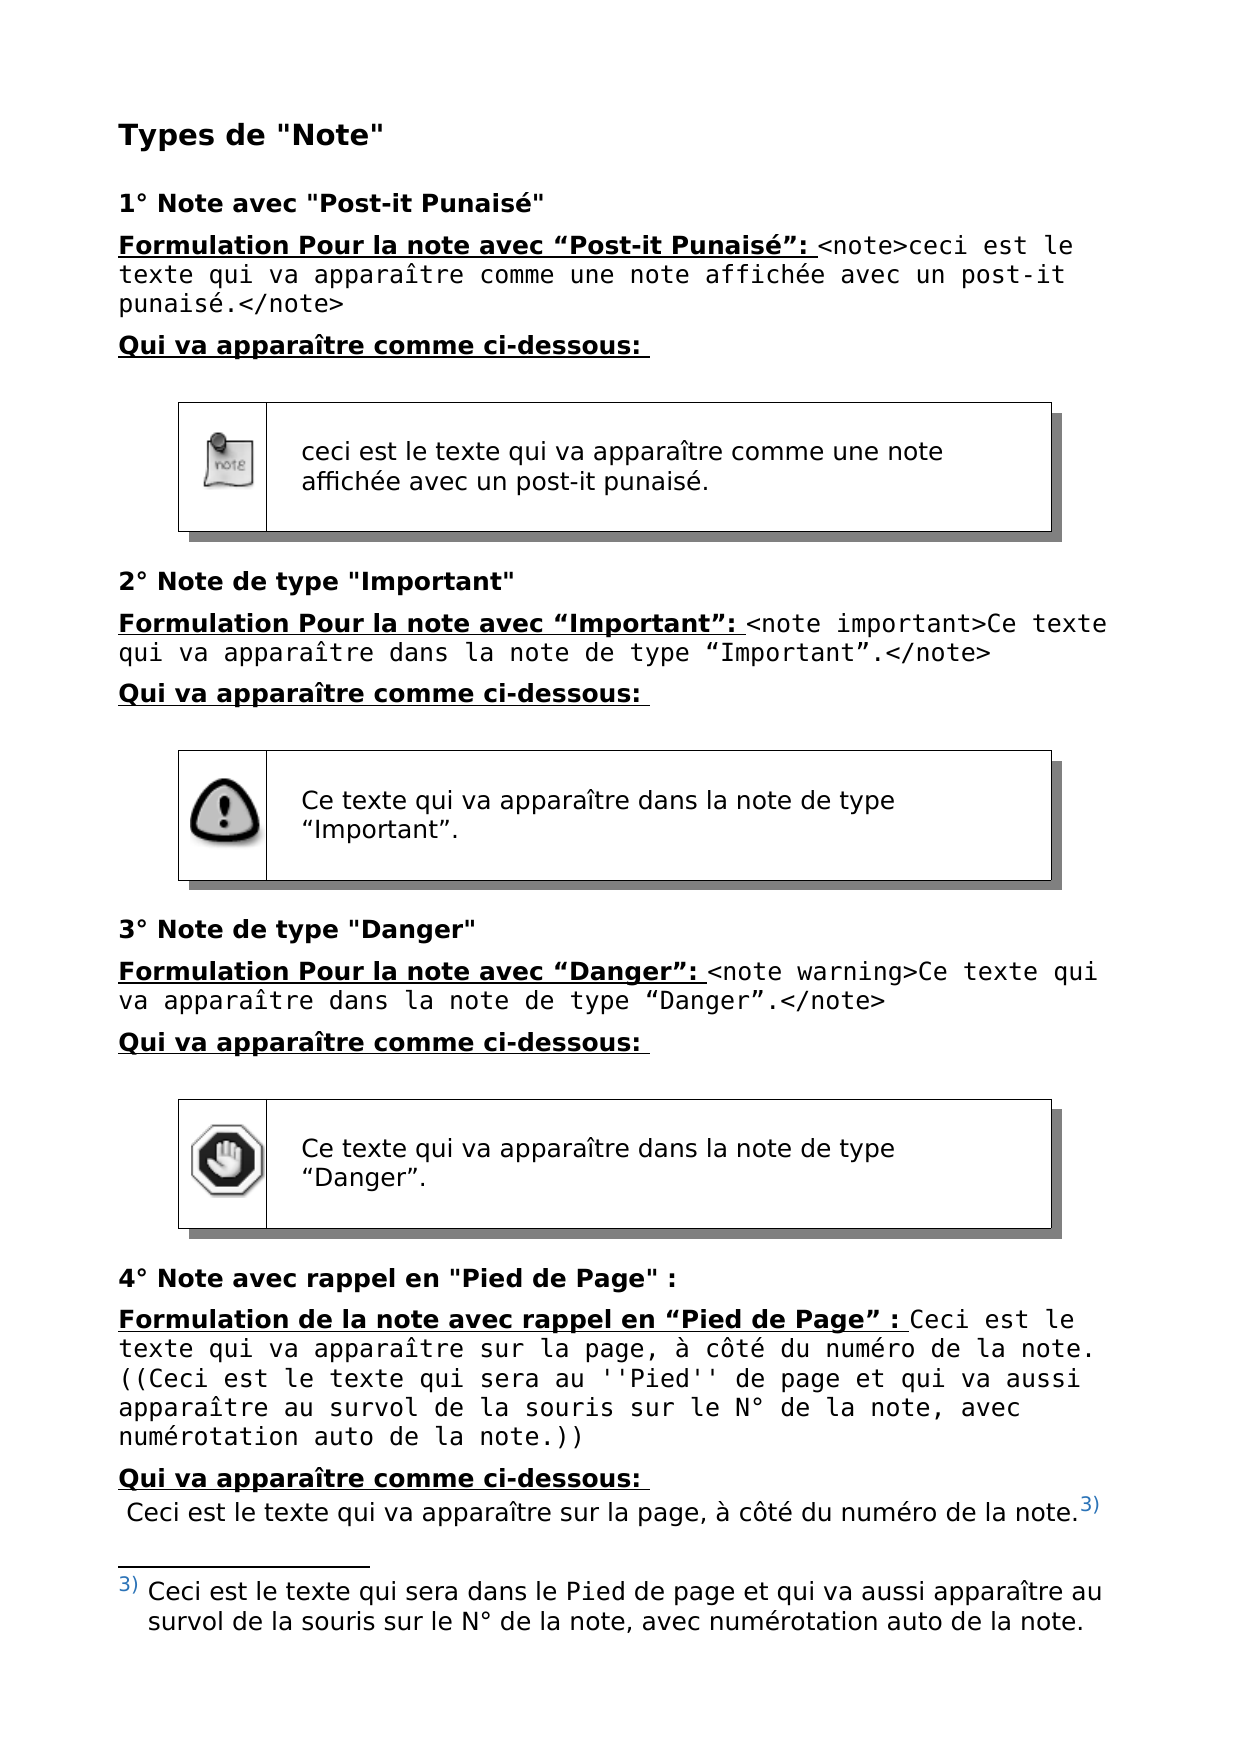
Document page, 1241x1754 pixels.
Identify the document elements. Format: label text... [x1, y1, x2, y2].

text Qui va apparaître comme ci-dessous: [118, 1028, 1122, 1086]
text ­Formulation Pour la note avec “Post-it Punaisé”: <note>ceci est le texte qui va apparaître comme une note affichée avec un post-it punaisé.</note> [118, 231, 1122, 319]
text ­Formulation Pour la note avec “Danger”: <note warning>Ce texte qui va apparaître dans la note de type “Danger”.</note> [118, 957, 1122, 1015]
text ­Formulation Pour la note avec “Important”: <note important>Ce texte qui va apparaître dans la note de type “Important”.</note> [118, 609, 1122, 667]
subtitle 1° Note avec "Post-it Punaisé" [118, 189, 1122, 219]
text Formulation de la note avec rappel en “Pied de Page” : Ceci est le texte qui va apparaître sur la page, à côté du numéro de la note.(­(Ceci est le texte qui sera au ''Pied'' de page et qui va aussi apparaître au survol de la souris sur le N° de la note, avec numérotation auto de la note­.)­) [118, 1305, 1122, 1451]
text Ceci est le texte qui sera dans le Pied de page et qui va aussi apparaître au survol de la souris sur le N° de la note, avec numérotation auto de la note. [118, 1573, 1122, 1636]
subtitle 3° Note de type "Danger" [118, 915, 1122, 944]
subtitle 4° Note avec rappel en "Pied de Page" : [118, 1264, 1122, 1293]
picture [190, 774, 266, 850]
table_header Ce texte qui va apparaître dans la note de type “Important”. [267, 751, 1051, 880]
picture [190, 1122, 266, 1198]
text Qui va apparaître comme ci-dessous: [118, 679, 1122, 738]
table_header ceci est le texte qui va apparaître comme une note affichée avec un post-it punaisé. [267, 403, 1051, 531]
table_header [179, 403, 266, 531]
table_header Ce texte qui va apparaître dans la note de type “Danger”. [267, 1100, 1051, 1228]
subtitle Types de "Note" [118, 118, 1122, 152]
subtitle 2° Note de type "Important" [118, 567, 1122, 596]
table_header [179, 751, 266, 880]
text Qui va apparaître comme ci-dessous: [118, 331, 1122, 389]
table_header [179, 1100, 266, 1228]
picture [190, 425, 266, 501]
text Qui va apparaître comme ci-dessous: Ceci est le texte qui va apparaître sur la page, à côté du numéro de la note. [118, 1464, 1122, 1527]
